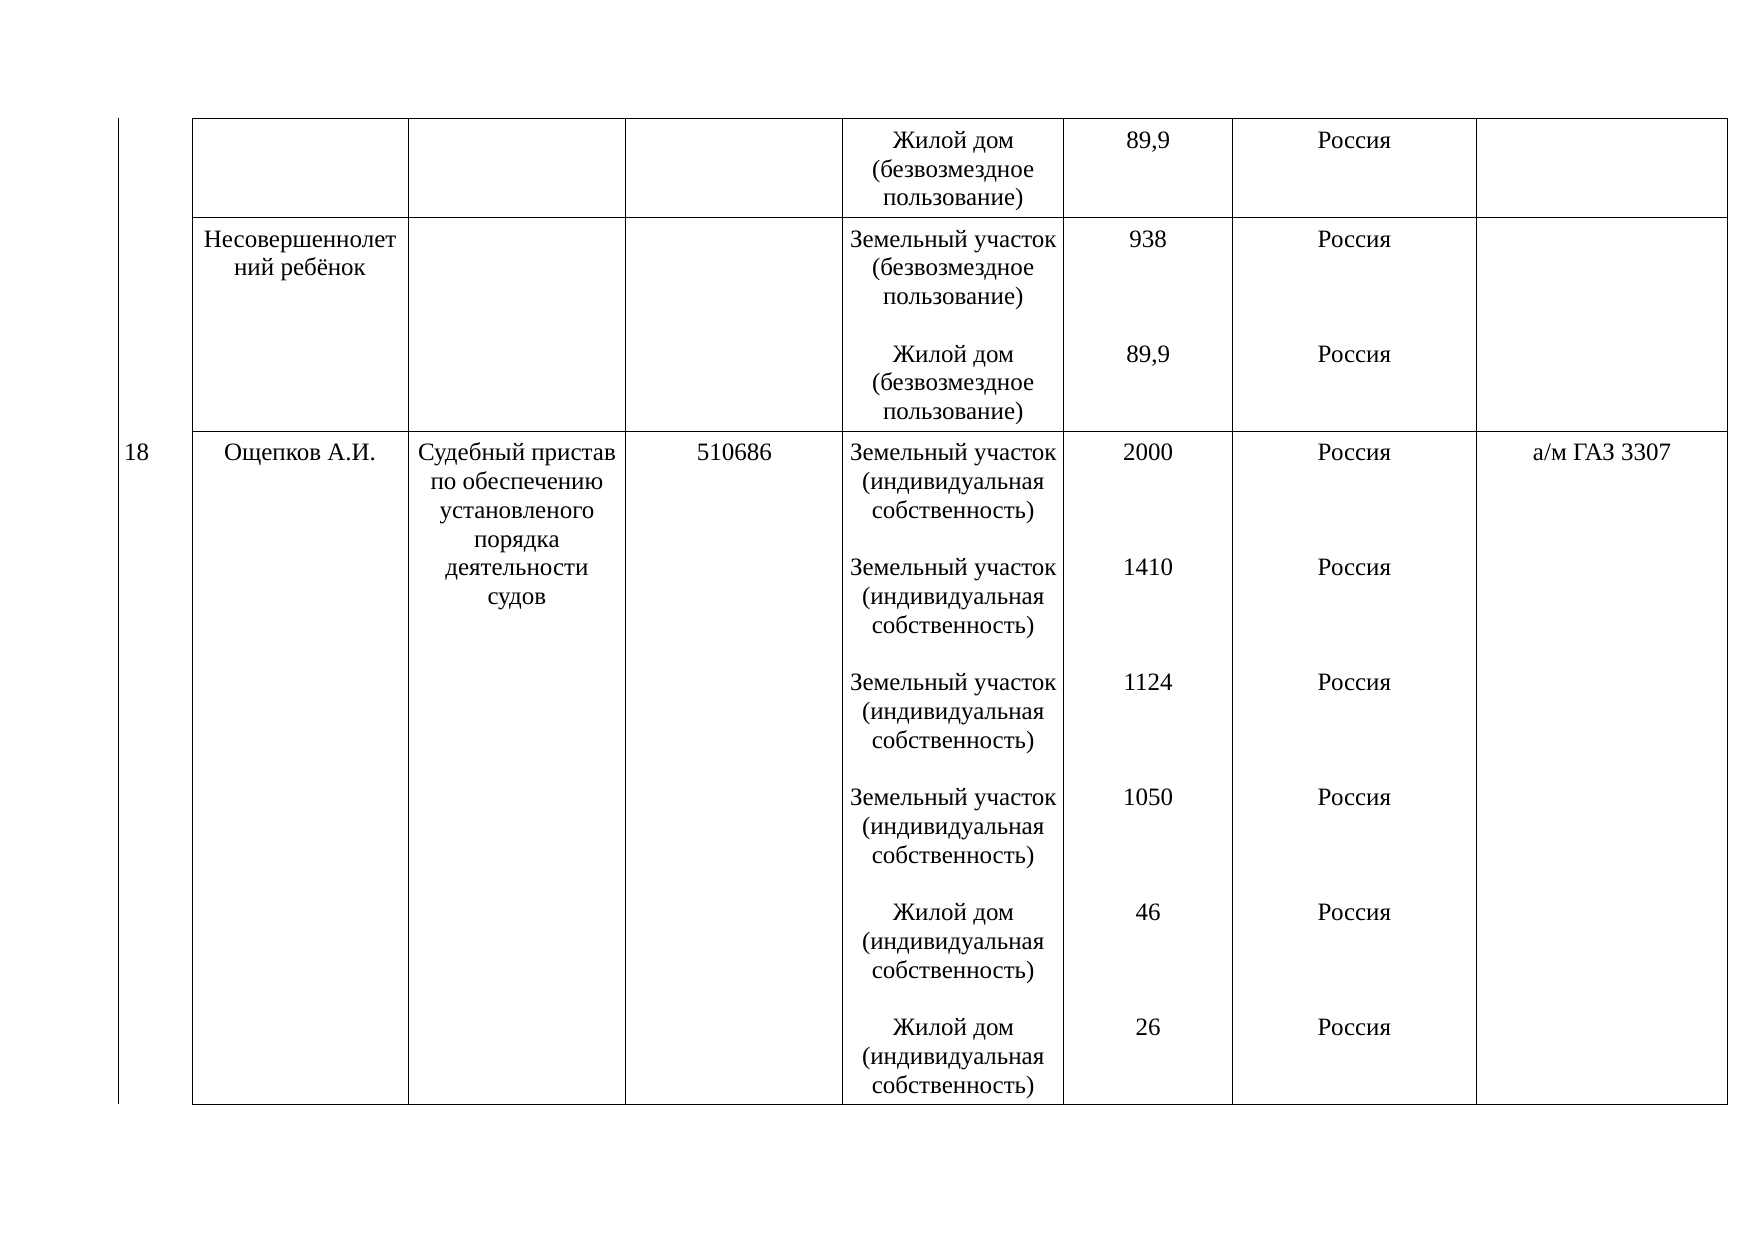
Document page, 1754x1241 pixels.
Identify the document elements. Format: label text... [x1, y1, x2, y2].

table_cell [409, 119, 625, 217]
table_cell Судебный пристав по обеспечению установленого порядка деятельности судов [409, 432, 625, 1104]
table_cell [1728, 118, 1754, 217]
table_cell [409, 218, 625, 431]
table_cell 938 89,9 [1064, 218, 1232, 431]
table_cell [1728, 217, 1754, 431]
table_cell 18 [119, 431, 192, 1104]
table_cell [193, 119, 408, 217]
table_cell 2000 1410 1124 1050 46 26 [1064, 432, 1232, 1104]
table_cell Земельный участок (безвозмездное пользование) Жилой дом (безвозмездное пользование) [843, 218, 1063, 431]
table_cell [119, 217, 192, 431]
table_cell [1728, 431, 1754, 1104]
table_cell 510686 [626, 432, 842, 1104]
table_cell Ощепков А.И. [193, 432, 408, 1104]
table_cell [119, 118, 192, 217]
table_cell Жилой дом (безвозмездное пользование) [843, 119, 1063, 217]
table_cell Земельный участок (индивидуальная собственность) Земельный участок (индивидуальная собственность) Земельный участок (индивидуальная собственность) Земельный участок (индивидуальная собственность) Жилой дом (индивидуальная собственность) Жилой дом (индивидуальная собственность) [843, 432, 1063, 1104]
table_cell Россия [1233, 119, 1476, 217]
table_cell Несовершеннолетний ребёнок [193, 218, 408, 431]
table_cell Россия Россия [1233, 218, 1476, 431]
table_cell [1477, 218, 1727, 431]
table_cell [626, 218, 842, 431]
table_cell Россия Россия Россия Россия Россия Россия [1233, 432, 1476, 1104]
table_cell а/м ГАЗ 3307 [1477, 432, 1727, 1104]
table_cell [1477, 119, 1727, 217]
table_cell 89,9 [1064, 119, 1232, 217]
table_cell [626, 119, 842, 217]
